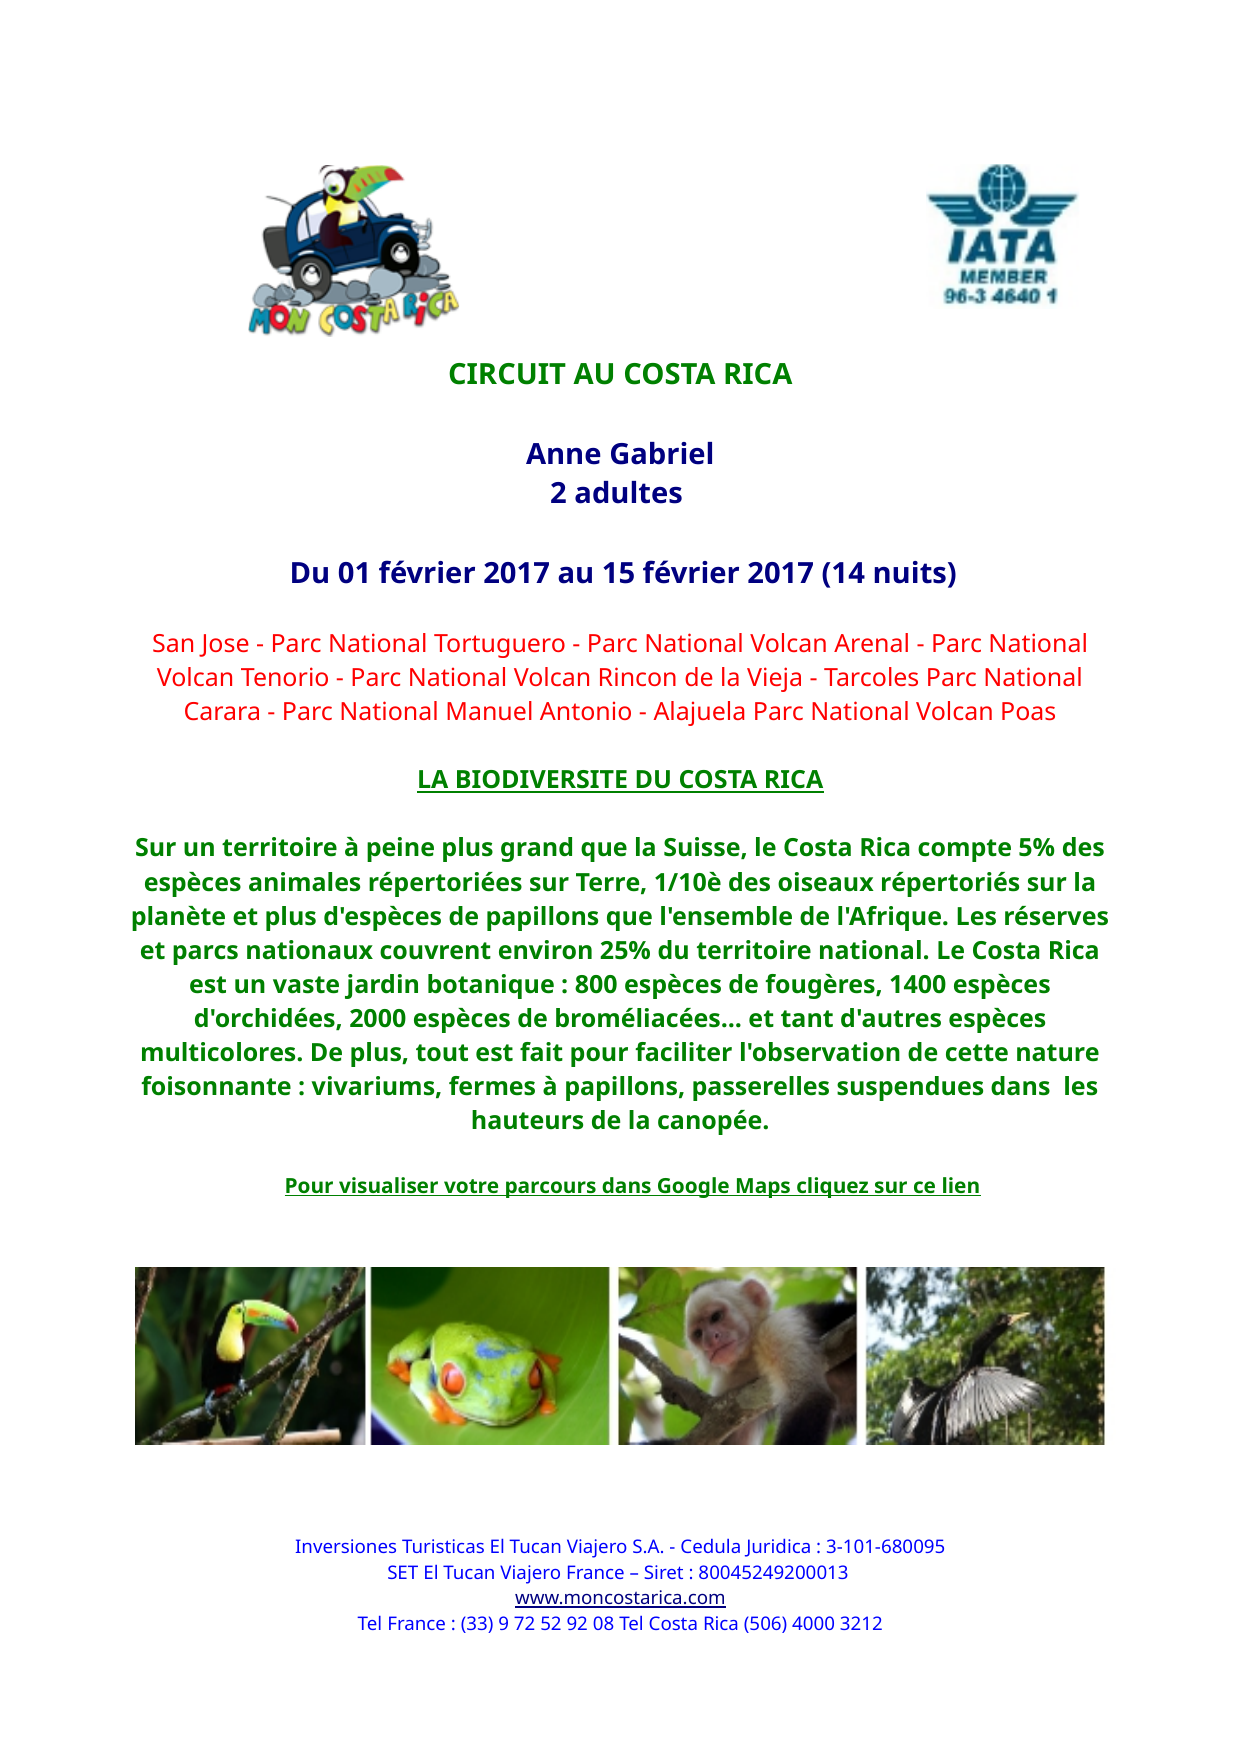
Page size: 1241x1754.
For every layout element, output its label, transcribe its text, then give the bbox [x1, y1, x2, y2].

text Pour visualiser votre parcours dans Google Maps cliquez sur ce lien [118, 1171, 1146, 1199]
text Du 01 février 2017 au 15 février 2017 (14 nuits) [118, 552, 1122, 592]
text Anne Gabriel [118, 433, 1122, 473]
text San Jose - Parc National Tortuguero - Parc National Volcan Arenal - Parc National Volcan Tenorio - Parc National Volcan Rincon de la Vieja - Tarcoles Parc National Carara - Parc National Manuel Antonio - Alajuela Parc National Volcan Poas [118, 626, 1122, 728]
picture [926, 164, 1080, 309]
table_header [620, 118, 1122, 353]
text 2 adultes [118, 473, 1122, 512]
table_header [118, 118, 620, 353]
picture [248, 165, 460, 337]
text CIRCUIT AU COSTA RICA [118, 353, 1122, 393]
picture [135, 1267, 1116, 1445]
text LA BIODIVERSITE DU COSTA RICA [118, 762, 1122, 796]
text Sur un territoire à peine plus grand que la Suisse, le Costa Rica compte 5% des espèces animales répertoriées sur Terre, 1/10è des oiseaux répertoriés sur la planète et plus d'espèces de papillons que l'ensemble de l'Afrique. Les réserves et parcs nationaux couvrent environ 25% du territoire national. Le Costa Rica est un vaste jardin botanique : 800 espèces de fougères, 1400 espèces d'orchidées, 2000 espèces de broméliacées... et tant d'autres espèces multicolores. De plus, tout est fait pour faciliter l'observation de cette nature foisonnante : vivariums, fermes à papillons, passerelles suspendues dans les hauteurs de la canopée. [118, 830, 1122, 1137]
